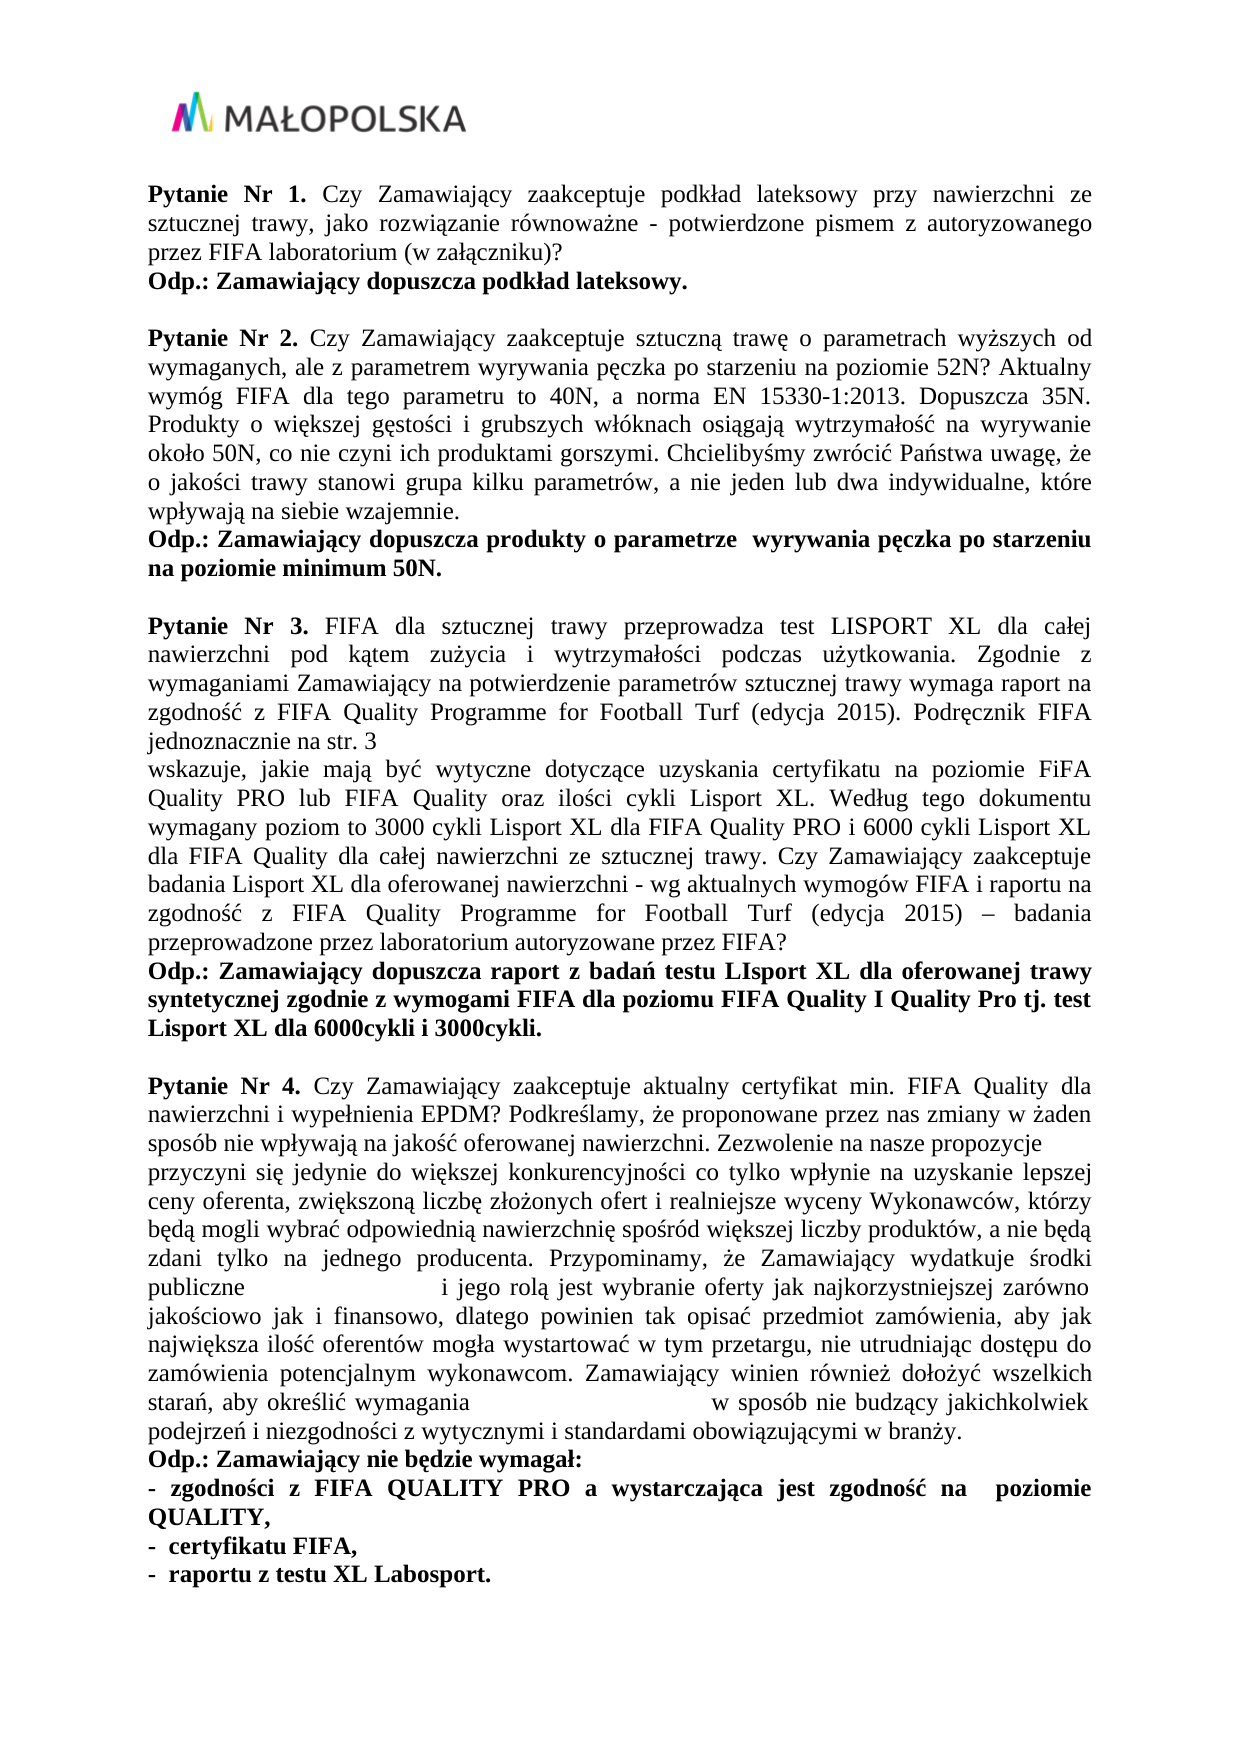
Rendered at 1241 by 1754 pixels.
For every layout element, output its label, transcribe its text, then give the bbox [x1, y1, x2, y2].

text - raportu z testu XL Labosport. [148, 1559, 1093, 1588]
text wskazuje, jakie mają być wytyczne dotyczące uzyskania certyfikatu na poziomie FiFA Quality PRO lub FIFA Quality oraz ilości cykli Lisport XL. Według tego dokumentu wymagany poziom to 3000 cykli Lisport XL dla FIFA Quality PRO i 6000 cykli Lisport XL dla FIFA Quality dla całej nawierzchni ze sztucznej trawy. Czy Zamawiający zaakceptuje badania Lisport XL dla oferowanej nawierzchni - wg aktualnych wymogów FIFA i raportu na zgodność z FIFA Quality Programme for Football Turf (edycja 2015) – badania przeprowadzone przez laboratorium autoryzowane przez FIFA? [148, 754, 1093, 956]
text Pytanie Nr 2. Czy Zamawiający zaakceptuje sztuczną trawę o parametrach wyższych od wymaganych, ale z parametrem wyrywania pęczka po starzeniu na poziomie 52N? Aktualny wymóg FIFA dla tego parametru to 40N, a norma EN 15330-1:2013. Dopuszcza 35N. Produkty o większej gęstości i grubszych włóknach osiągają wytrzymałość na wyrywanie około 50N, co nie czyni ich produktami gorszymi. Chcielibyśmy zwrócić Państwa uwagę, że o jakości trawy stanowi grupa kilku parametrów, a nie jeden lub dwa indywidualne, które wpływają na siebie wzajemnie. [148, 323, 1093, 524]
text przyczyni się jedynie do większej konkurencyjności co tylko wpłynie na uzyskanie lepszej ceny oferenta, zwiększoną liczbę złożonych ofert i realniejsze wyceny Wykonawców, którzy będą mogli wybrać odpowiednią nawierzchnię spośród większej liczby produktów, a nie będą zdani tylko na jednego producenta. Przypominamy, że Zamawiający wydatkuje środki publiczne i jego rolą jest wybranie oferty jak najkorzystniejszej zarówno jakościowo jak i finansowo, dlatego powinien tak opisać przedmiot zamówienia, aby jak największa ilość oferentów mogła wystartować w tym przetargu, nie utrudniając dostępu do zamówienia potencjalnym wykonawcom. Zamawiający winien również dołożyć wszelkich starań, aby określić wymagania w sposób nie budzący jakichkolwiek podejrzeń i niezgodności z wytycznymi i standardami obowiązującymi w branży. [148, 1157, 1093, 1444]
text Odp.: Zamawiający nie będzie wymagał: [148, 1444, 1093, 1473]
text Pytanie Nr 1. Czy Zamawiający zaakceptuje podkład lateksowy przy nawierzchni ze sztucznej trawy, jako rozwiązanie równoważne - potwierdzone pismem z autoryzowanego przez FIFA laboratorium (w załączniku)? [148, 179, 1093, 266]
text - zgodności z FIFA QUALITY PRO a wystarczająca jest zgodność na poziomie QUALITY, [148, 1473, 1093, 1531]
text Pytanie Nr 3. FIFA dla sztucznej trawy przeprowadza test LISPORT XL dla całej nawierzchni pod kątem zużycia i wytrzymałości podczas użytkowania. Zgodnie z wymaganiami Zamawiający na potwierdzenie parametrów sztucznej trawy wymaga raport na zgodność z FIFA Quality Programme for Football Turf (edycja 2015). Podręcznik FIFA jednoznacznie na str. 3 [148, 611, 1093, 754]
text Pytanie Nr 4. Czy Zamawiający zaakceptuje aktualny certyfikat min. FIFA Quality dla nawierzchni i wypełnienia EPDM? Podkreślamy, że proponowane przez nas zmiany w żaden sposób nie wpływają na jakość oferowanej nawierzchni. Zezwolenie na nasze propozycje [148, 1071, 1093, 1157]
text Odp.: Zamawiający dopuszcza raport z badań testu LIsport XL dla oferowanej trawy syntetycznej zgodnie z wymogami FIFA dla poziomu FIFA Quality I Quality Pro tj. test Lisport XL dla 6000cykli i 3000cykli. [148, 956, 1093, 1042]
text Odp.: Zamawiający dopuszcza podkład lateksowy. [148, 266, 1093, 294]
text - certyfikatu FIFA, [148, 1531, 1093, 1559]
text Odp.: Zamawiający dopuszcza produkty o parametrze wyrywania pęczka po starzeniu na poziomie minimum 50N. [148, 524, 1093, 582]
